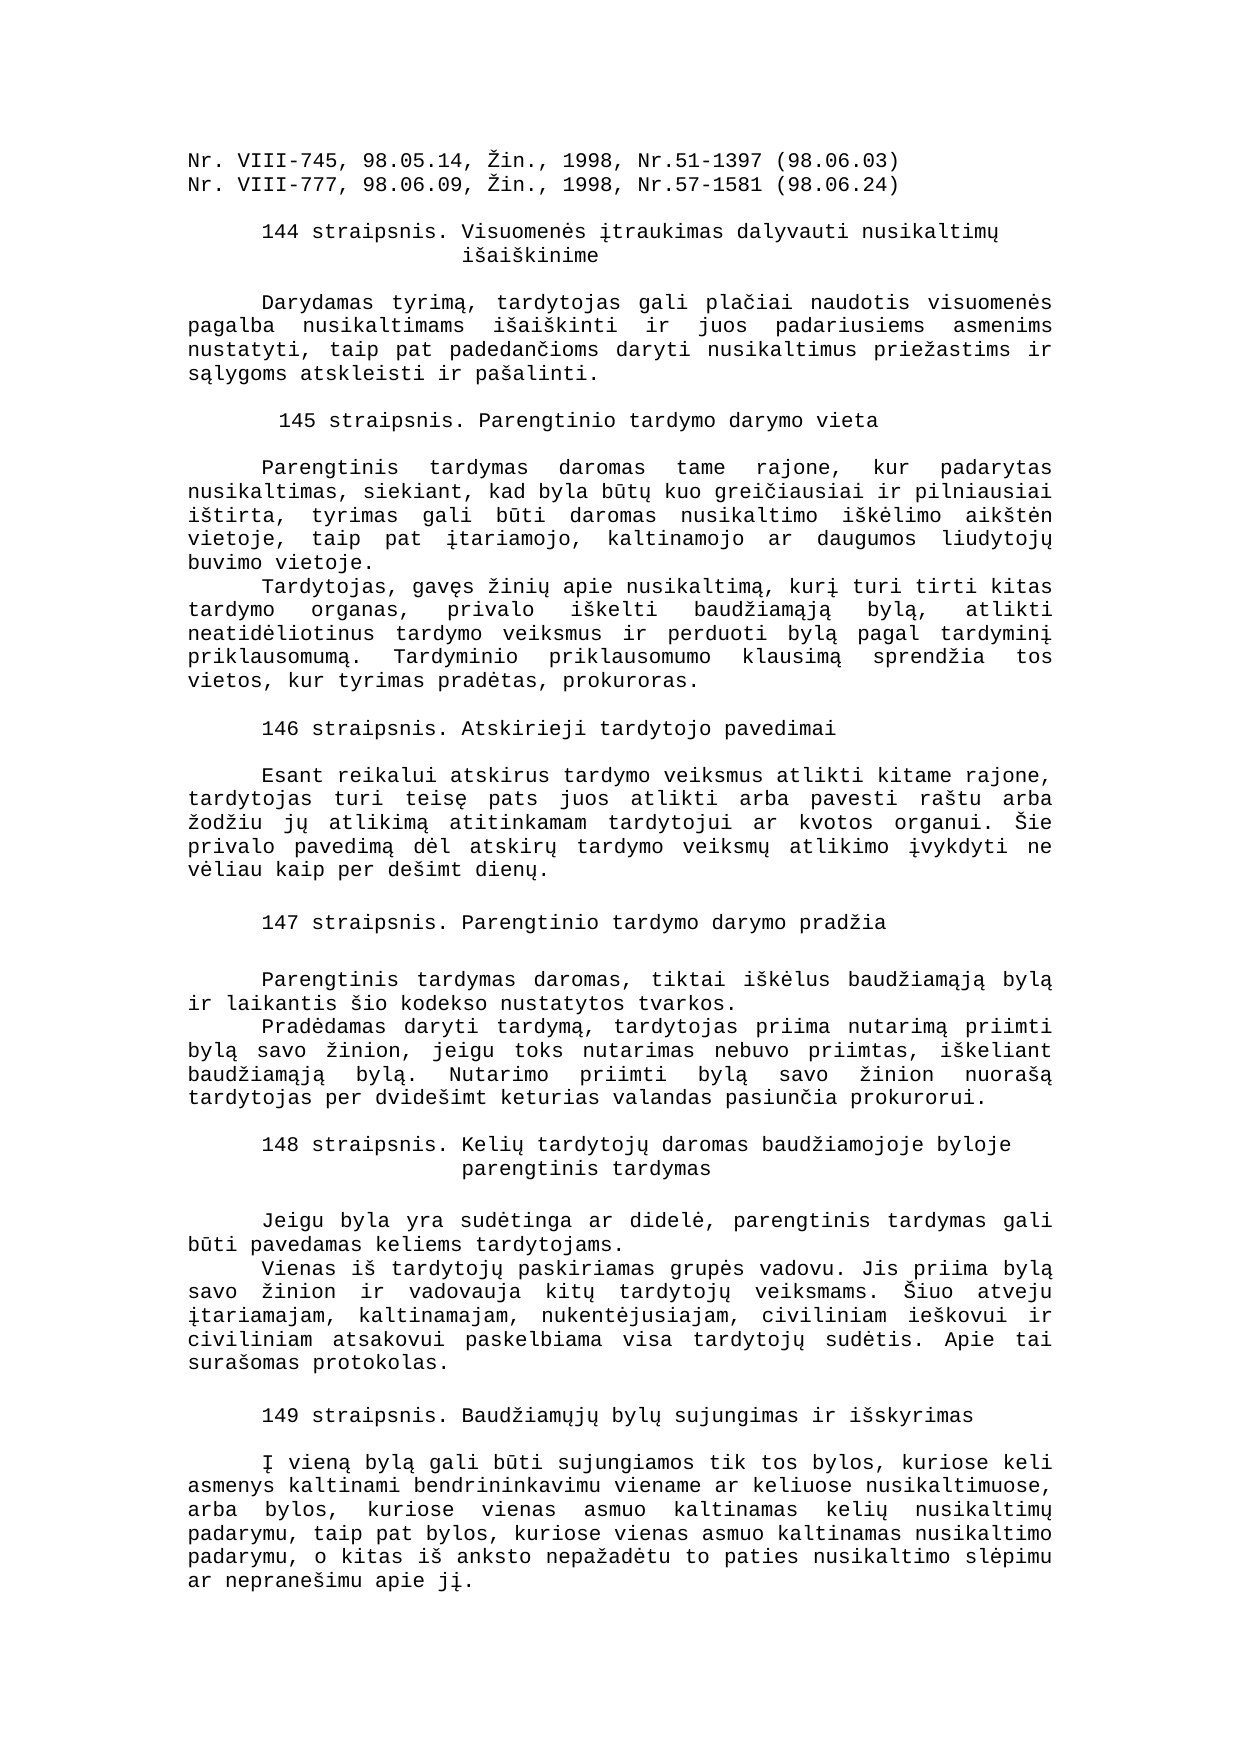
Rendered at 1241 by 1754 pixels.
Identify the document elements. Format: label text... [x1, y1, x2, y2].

text Esant reikalui atskirus tardymo veiksmus atlikti kitame rajone, tardytojas turi teisę pats juos atlikti arba pavesti raštu arba žodžiu jų atlikimą atitinkamam tardytojui ar kvotos organui. Šie privalo pavedimą dėl atskirų tardymo veiksmų atlikimo įvykdyti ne vėliau kaip per dešimt dienų. [187, 765, 1053, 883]
text Parengtinis tardymas daromas, tiktai iškėlus baudžiamąją bylą ir laikantis šio kodekso nustatytos tvarkos. [187, 969, 1053, 1016]
text Jeigu byla yra sudėtinga ar didelė, parengtinis tardymas gali būti pavedamas keliems tardytojams. [187, 1210, 1053, 1258]
text Pradėdamas daryti tardymą, tardytojas priima nutarimą priimti bylą savo žinion, jeigu toks nutarimas nebuvo priimtas, iškeliant baudžiamąją bylą. Nutarimo priimti bylą savo žinion nuorašą tardytojas per dvidešimt keturias valandas pasiunčia prokurorui. [187, 1016, 1053, 1111]
text Darydamas tyrimą, tardytojas gali plačiai naudotis visuomenės pagalba nusikaltimams išaiškinti ir juos padariusiems asmenims nustatyti, taip pat padedančioms daryti nusikaltimus priežastims ir sąlygoms atskleisti ir pašalinti. [187, 292, 1053, 386]
text 149 straipsnis. Baudžiamųjų bylų sujungimas ir išskyrimas [187, 1404, 1053, 1428]
text Į vieną bylą gali būti sujungiamos tik tos bylos, kuriose keli asmenys kaltinami bendrininkavimu viename ar keliuose nusikaltimuose, arba bylos, kuriose vienas asmuo kaltinamas kelių nusikaltimų padarymu, taip pat bylos, kuriose vienas asmuo kaltinamas nusikaltimo padarymu, o kitas iš anksto nepažadėtu to paties nusikaltimo slėpimu ar nepranešimu apie jį. [187, 1452, 1053, 1594]
text 147 straipsnis. Parengtinio tardymo darymo pradžia [187, 912, 1053, 935]
text Vienas iš tardytojų paskiriamas grupės vadovu. Jis priima bylą savo žinion ir vadovauja kitų tardytojų veiksmams. Šiuo atveju įtariamajam, kaltinamajam, nukentėjusiajam, civiliniam ieškovui ir civiliniam atsakovui paskelbiama visa tardytojų sudėtis. Apie tai surašomas protokolas. [187, 1258, 1053, 1376]
text 146 straipsnis. Atskirieji tardytojo pavedimai [187, 717, 1053, 741]
text išaiškinime [187, 244, 1053, 268]
text Tardytojas, gavęs žinių apie nusikaltimą, kurį turi tirti kitas tardymo organas, privalo iškelti baudžiamąją bylą, atlikti neatidėliotinus tardymo veiksmus ir perduoti bylą pagal tardyminį priklausomumą. Tardyminio priklausomumo klausimą sprendžia tos vietos, kur tyrimas pradėtas, prokuroras. [187, 576, 1053, 694]
text 148 straipsnis. Kelių tardytojų daromas baudžiamojoje byloje [187, 1134, 1053, 1158]
text 144 straipsnis. Visuomenės įtraukimas dalyvauti nusikaltimų [187, 221, 1053, 244]
text Nr. VIII-777, 98.06.09, Žin., 1998, Nr.57-1581 (98.06.24) [187, 174, 1053, 197]
text Nr. VIII-745, 98.05.14, Žin., 1998, Nr.51-1397 (98.06.03) [187, 150, 1053, 174]
text parengtinis tardymas [187, 1158, 1053, 1182]
text Parengtinis tardymas daromas tame rajone, kur padarytas nusikaltimas, siekiant, kad byla būtų kuo greičiausiai ir pilniausiai ištirta, tyrimas gali būti daromas nusikaltimo iškėlimo aikštėn vietoje, taip pat įtariamojo, kaltinamojo ar daugumos liudytojų buvimo vietoje. [187, 457, 1053, 576]
text 145 straipsnis. Parengtinio tardymo darymo vieta [204, 410, 1053, 434]
